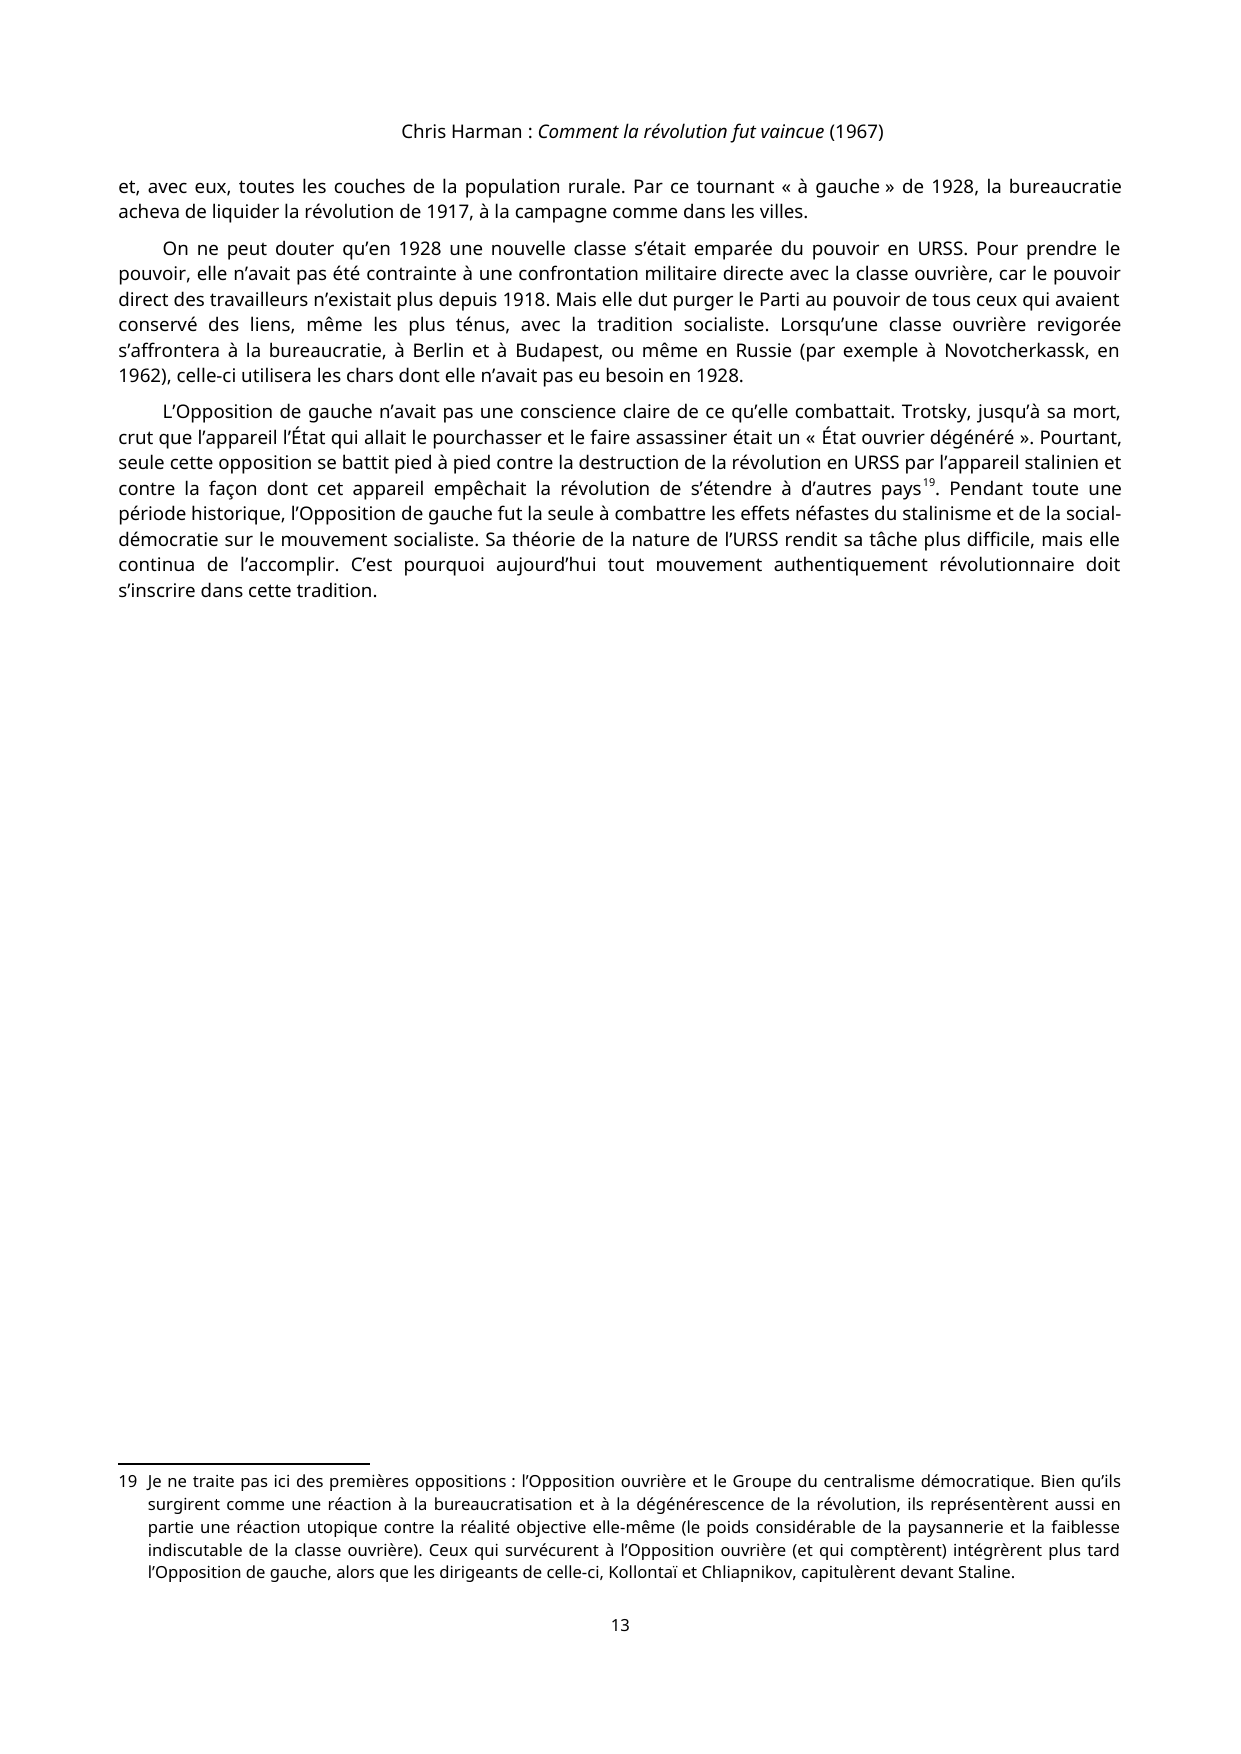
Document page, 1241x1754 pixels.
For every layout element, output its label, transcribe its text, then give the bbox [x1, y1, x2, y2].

text Je ne traite pas ici des premières oppositions : l’Opposition ouvrière et le Groupe du centralisme démocratique. Bien qu’ils surgirent comme une réaction à la bureaucratisation et à la dégénérescence de la révolution, ils représentèrent aussi en partie une réaction utopique contre la réalité objective elle-même (le poids considérable de la paysannerie et la faiblesse indiscutable de la classe ouvrière). Ceux qui survécurent à l’Opposition ouvrière (et qui comptèrent) intégrèrent plus tard l’Opposition de gauche, alors que les dirigeants de celle-ci, Kollontaï et Chliapnikov, capitulèrent devant Staline. [118, 1470, 1122, 1584]
text L’Opposition de gauche n’avait pas une conscience claire de ce qu’elle combattait. Trotsky, jusqu’à sa mort, crut que l’appareil l’État qui allait le pourchasser et le faire assassiner était un « État ouvrier dégénéré ». Pourtant, seule cette opposition se battit pied à pied contre la destruction de la révolution en URSS par l’appareil stalinien et contre la façon dont cet appareil empêchait la révolution de s’étendre à d’autres pays. Pendant toute une période historique, l’Opposition de gauche fut la seule à combattre les effets néfastes du stalinisme et de la social-démocratie sur le mouvement socialiste. Sa théorie de la nature de l’URSS rendit sa tâche plus difficile, mais elle continua de l’accomplir. C’est pourquoi aujourd’hui tout mouvement authentiquement révolutionnaire doit s’inscrire dans cette tradition. [118, 398, 1122, 603]
text et, avec eux, toutes les couches de la population rurale. Par ce tournant « à gauche » de 1928, la bureaucratie acheva de liquider la révolution de 1917, à la campagne comme dans les villes. [118, 173, 1122, 224]
text On ne peut douter qu’en 1928 une nouvelle classe s’était emparée du pouvoir en URSS. Pour prendre le pouvoir, elle n’avait pas été contrainte à une confrontation militaire directe avec la classe ouvrière, car le pouvoir direct des travailleurs n’existait plus depuis 1918. Mais elle dut purger le Parti au pouvoir de tous ceux qui avaient conservé des liens, même les plus ténus, avec la tradition socialiste. Lorsqu’une classe ouvrière revigorée s’affrontera à la bureaucratie, à Berlin et à Budapest, ou même en Russie (par exemple à Novotcherkassk, en 1962), celle-ci utilisera les chars dont elle n’avait pas eu besoin en 1928. [118, 235, 1122, 388]
